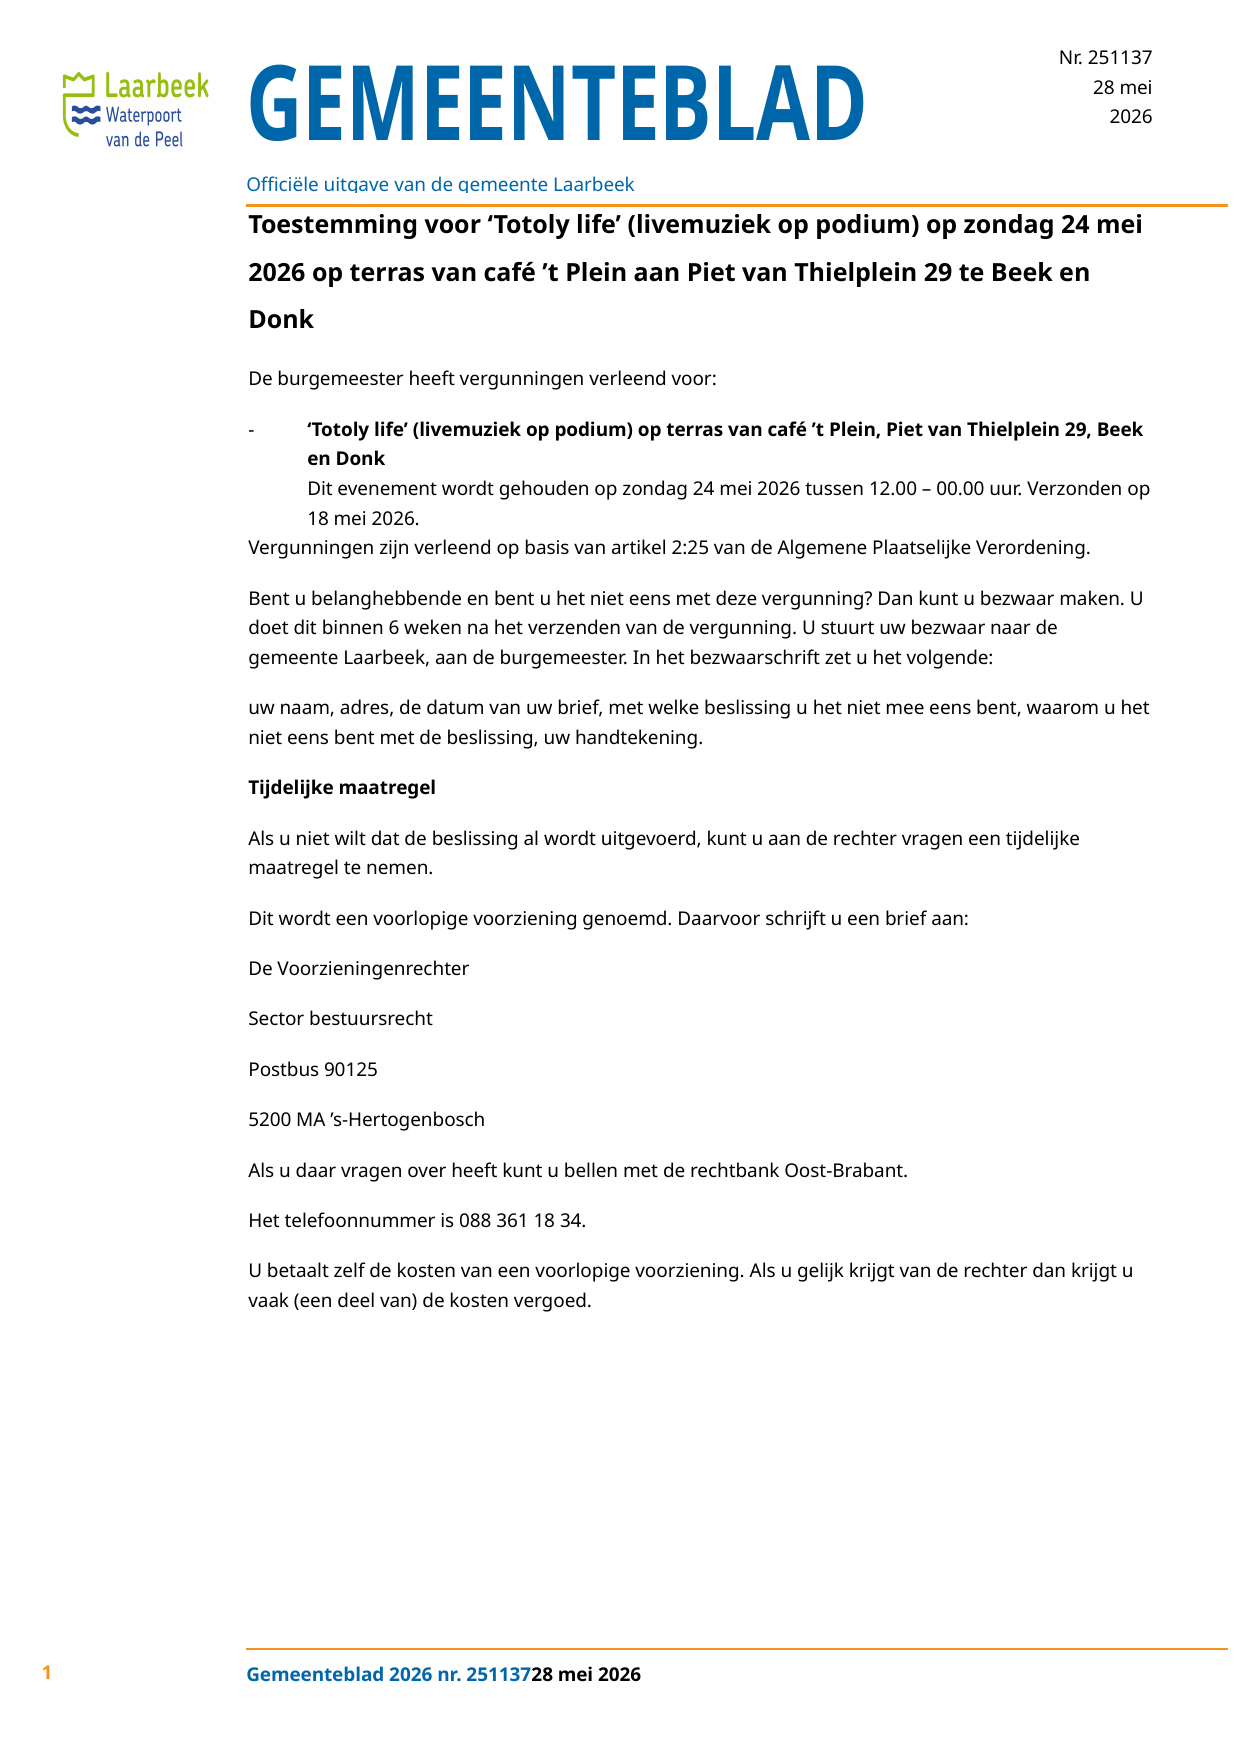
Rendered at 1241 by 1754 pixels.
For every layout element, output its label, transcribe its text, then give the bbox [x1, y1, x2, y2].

text De Voorzieningenrechter [248, 955, 1152, 981]
text Bent u belanghebbende en bent u het niet eens met deze vergunning? Dan kunt u bezwaar maken. U doet dit binnen 6 weken na het verzenden van de vergunning. U stuurt uw bezwaar naar de gemeente Laarbeek, aan de burgemeester. In het bezwaarschrift zet u het volgende: [248, 585, 1152, 669]
text Dit wordt een voorlopige voorziening genoemd. Daarvoor schrijft u een brief aan: [248, 905, 1152, 930]
text uw naam, adres, de datum van uw brief, met welke beslissing u het niet mee eens bent, waarom u het niet eens bent met de beslissing, uw handtekening. [248, 694, 1152, 749]
text Sector bestuursrecht [248, 1006, 1152, 1031]
text Toestemming voor ‘Totoly life’ (livemuziek op podium) op zondag 24 mei 2026 op terras van café ’t Plein aan Piet van Thielplein 29 te Beek en Donk [248, 207, 1152, 336]
list ‘Totoly life’ (livemuziek op podium) op terras van café ’t Plein, Piet van Thielplein 29, Beek en Donk [248, 416, 1152, 471]
text Als u daar vragen over heeft kunt u bellen met de rechtbank Oost-Brabant. [248, 1157, 1152, 1182]
text Het telefoonnummer is 088 361 18 34. [248, 1207, 1152, 1233]
list Dit evenement wordt gehouden op zondag 24 mei 2026 tussen 12.00 – 00.00 uur. Verzonden op 18 mei 2026. [248, 475, 1152, 530]
text De burgemeester heeft vergunningen verleend voor: [248, 366, 1152, 391]
text 5200 MA ’s-Hertogenbosch [248, 1106, 1152, 1132]
text Tijdelijke maatregel [248, 774, 1152, 800]
text U betaalt zelf de kosten van een voorlopige voorziening. Als u gelijk krijgt van de rechter dan krijgt u vaak (een deel van) de kosten vergoed. [248, 1258, 1152, 1313]
text Als u niet wilt dat de beslissing al wordt uitgevoerd, kunt u aan de rechter vragen een tijdelijke maatregel te nemen. [248, 825, 1152, 880]
text Postbus 90125 [248, 1056, 1152, 1082]
picture [41, 47, 231, 172]
text Vergunningen zijn verleend op basis van artikel 2:25 van de Algemene Plaatselijke Verordening. [248, 534, 1152, 560]
